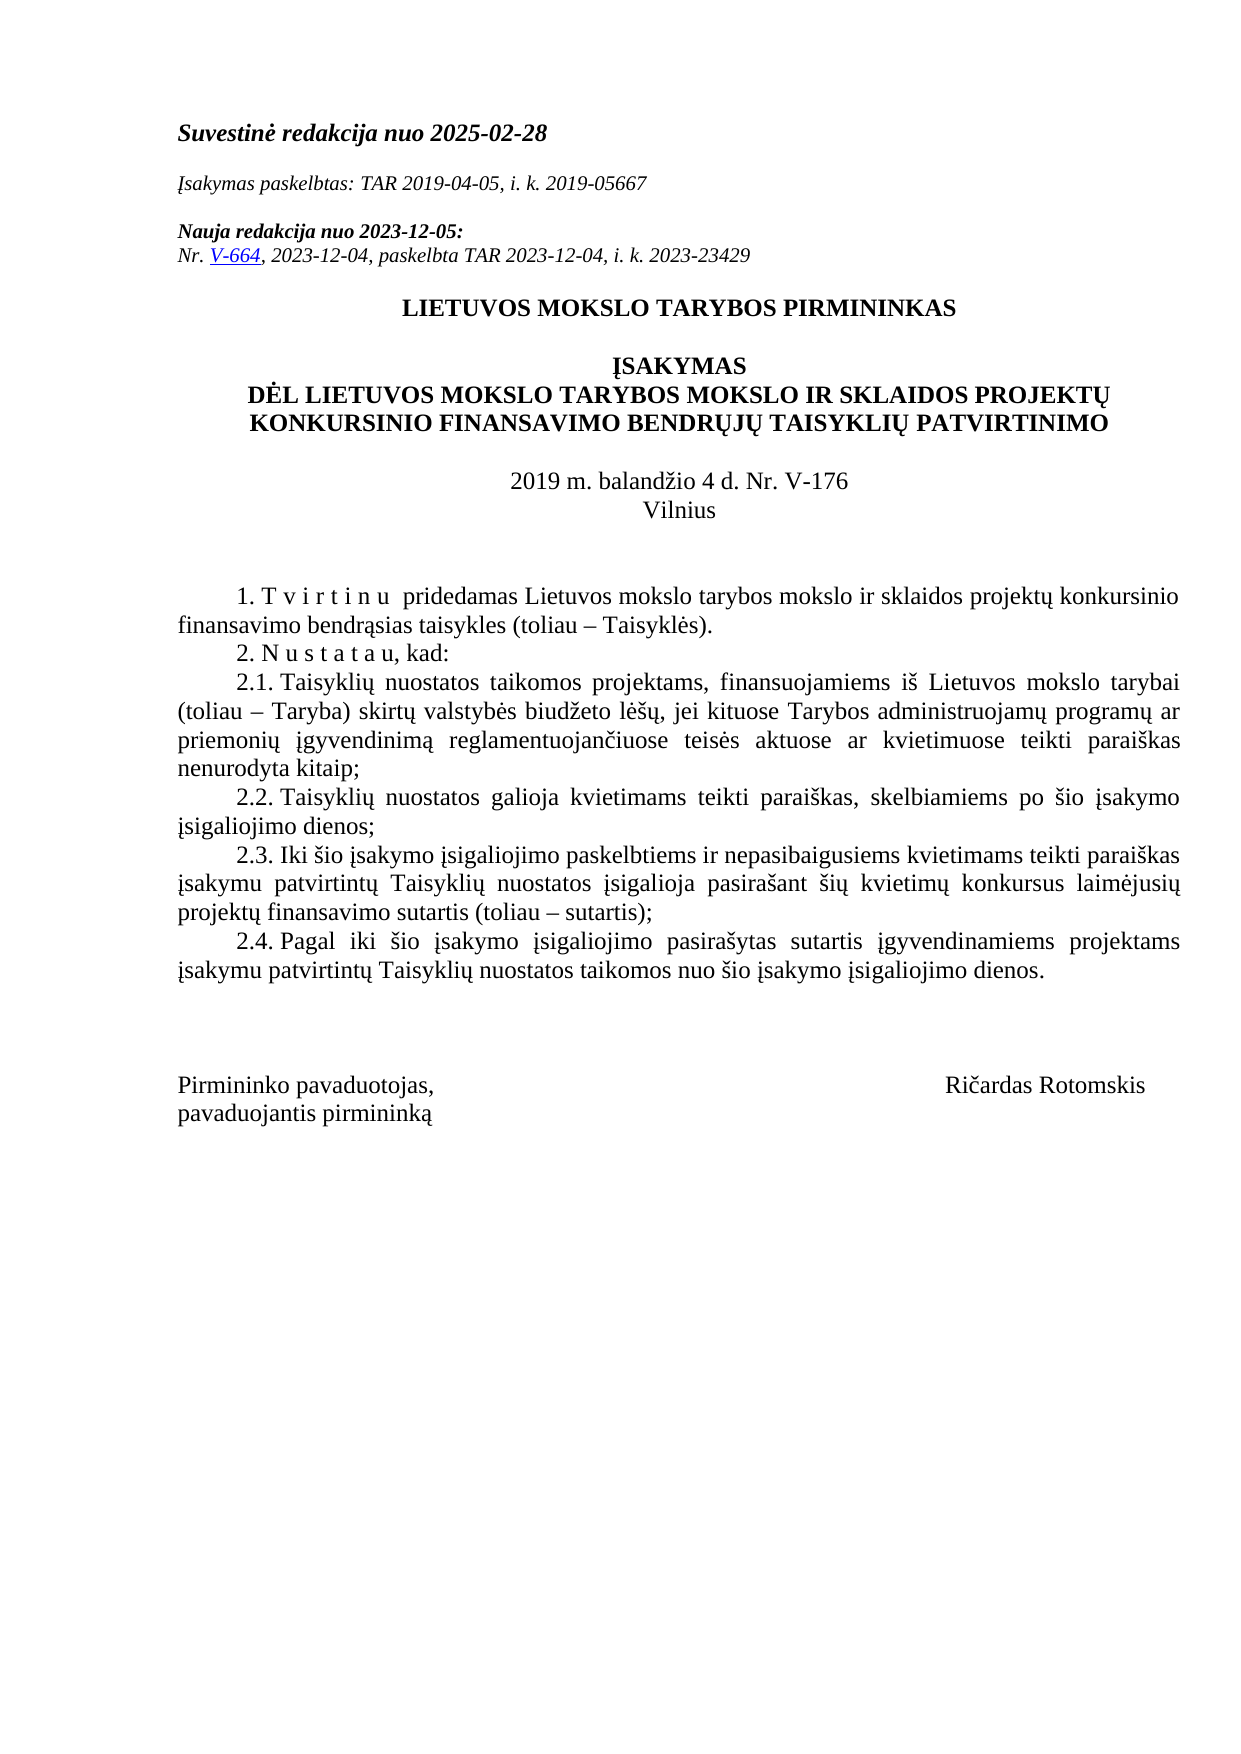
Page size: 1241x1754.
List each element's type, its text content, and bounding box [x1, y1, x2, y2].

text pavaduojantis pirmininką [177, 1098, 1181, 1127]
text 2.4. Pagal iki šio įsakymo įsigaliojimo pasirašytas sutartis įgyvendinamiems projektams įsakymu patvirtintų Taisyklių nuostatos taikomos nuo šio įsakymo įsigaliojimo dienos. [177, 926, 1181, 983]
text 2.3. Iki šio įsakymo įsigaliojimo paskelbtiems ir nepasibaigusiems kvietimams teikti paraiškas įsakymu patvirtintų Taisyklių nuostatos įsigalioja pasirašant šių kvietimų konkursus laimėjusių projektų finansavimo sutartis (toliau – sutartis); [177, 840, 1181, 926]
text Nauja redakcija nuo 2023-12-05: [177, 219, 1181, 243]
text LIETUVOS MOKSLO TARYBOS PIRMININKAS [177, 293, 1181, 322]
text 2.1. Taisyklių nuostatos taikomos projektams, finansuojamiems iš Lietuvos mokslo tarybai (toliau – Taryba) skirtų valstybės biudžeto lėšų, jei kituose Tarybos administruojamų programų ar priemonių įgyvendinimą reglamentuojančiuose teisės aktuose ar kvietimuose teikti paraiškas nenurodyta kitaip; [177, 667, 1181, 782]
text 2019 m. balandžio 4 d. Nr. V-176 [177, 466, 1181, 495]
text 2. N u s t a t a u, kad: [177, 638, 1181, 667]
text DĖL LIETUVOS MOKSLO TARYBOS MOKSLO IR SKLAIDOS PROJEKTŲ KONKURSINIO FINANSAVIMO BENDRŲJŲ TAISYKLIŲ PATVIRTINIMO [177, 380, 1181, 437]
text Nr. V-664, 2023-12-04, paskelbta TAR 2023-12-04, i. k. 2023-23429 [177, 243, 1181, 267]
text Vilnius [177, 495, 1181, 523]
text 2.2. Taisyklių nuostatos galioja kvietimams teikti paraiškas, skelbiamiems po šio įsakymo įsigaliojimo dienos; [177, 782, 1181, 840]
text Įsakymas [177, 351, 1181, 380]
text Įsakymas paskelbtas: TAR 2019-04-05, i. k. 2019-05667 [177, 171, 1181, 195]
text 1. T v i r t i n u pridedamas Lietuvos mokslo tarybos mokslo ir sklaidos projektų konkursinio finansavimo bendrąsias taisykles (toliau – Taisyklės). [177, 581, 1181, 638]
text Pirmininko pavaduotojas, Ričardas Rotomskis [177, 1070, 1181, 1098]
text Suvestinė redakcija nuo 2025-02-28 [177, 118, 1181, 147]
